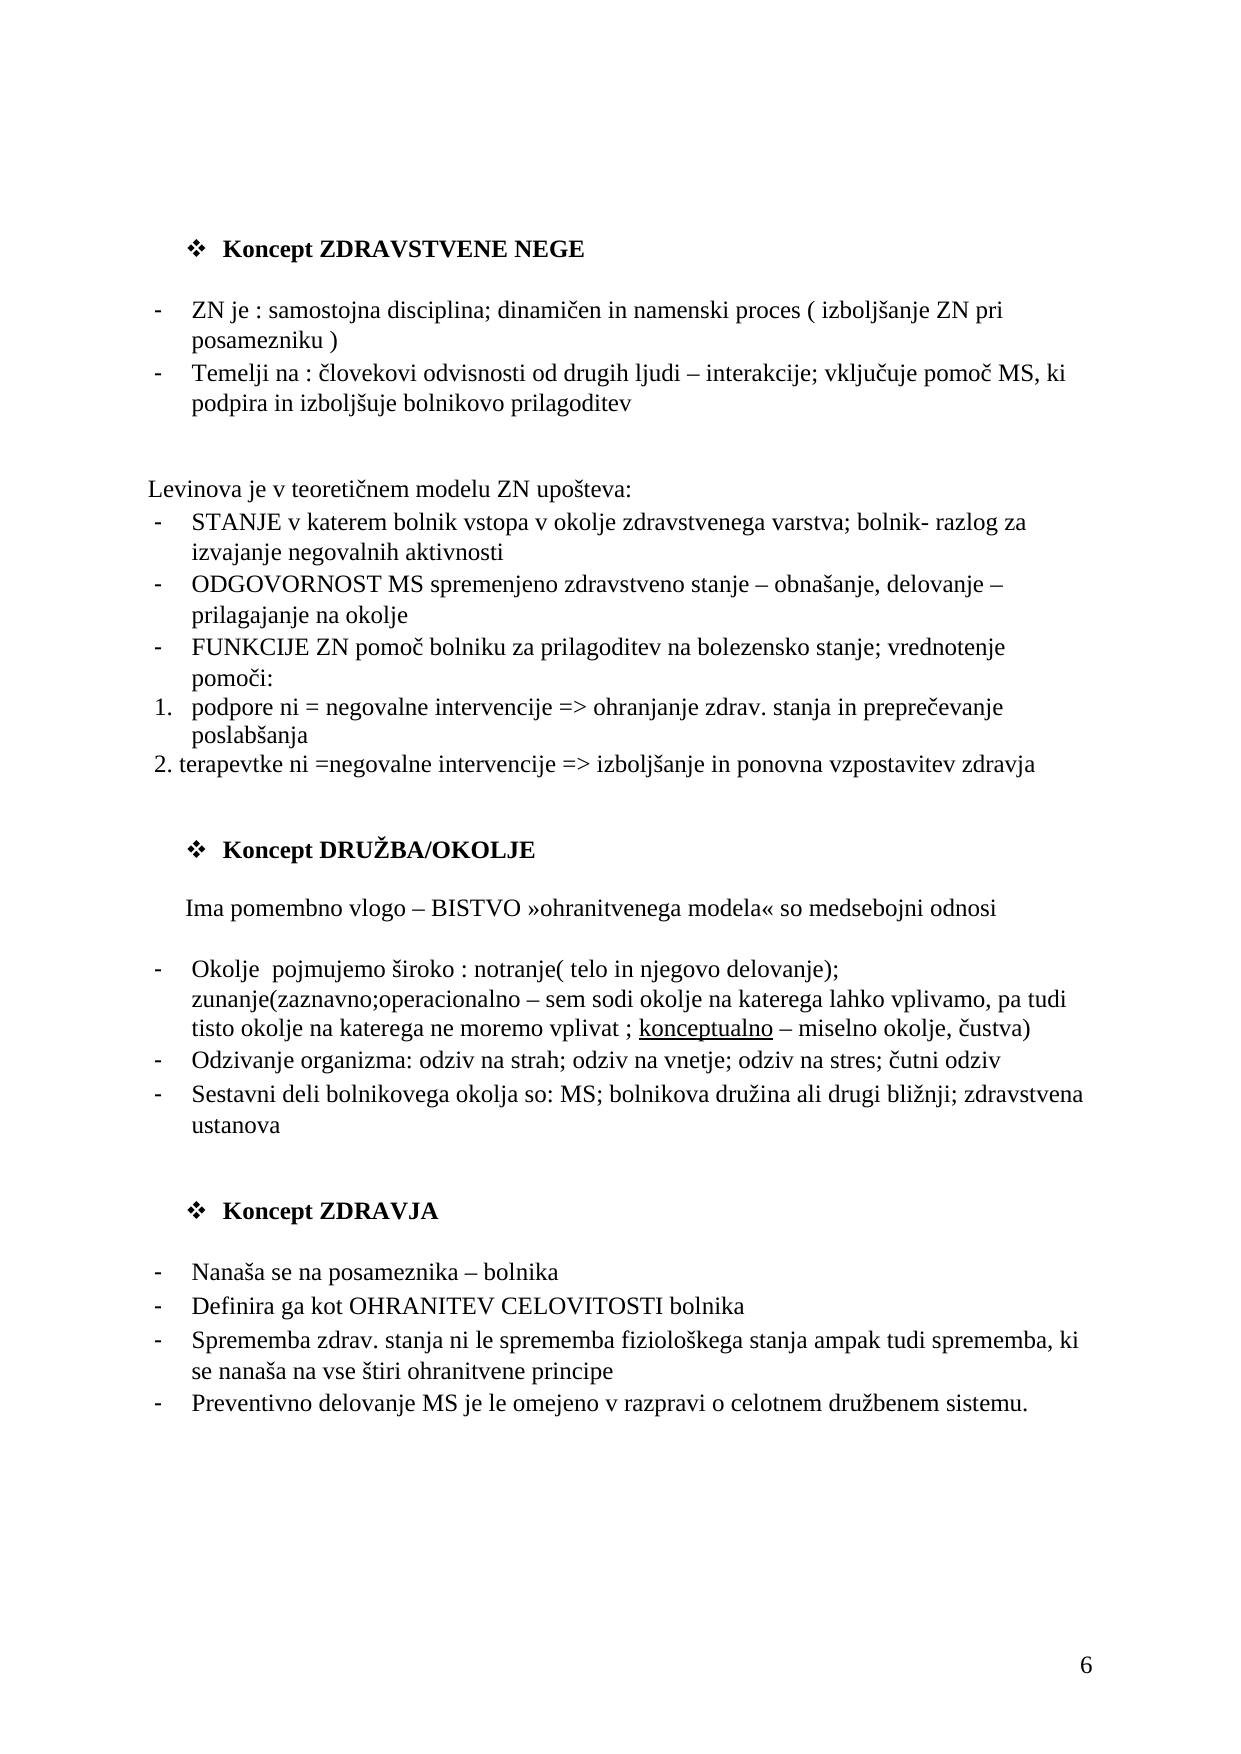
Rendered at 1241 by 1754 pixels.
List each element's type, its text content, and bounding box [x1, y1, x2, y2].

list Koncept ZDRAVSTVENE NEGE [185, 234, 1093, 263]
list Koncept ZDRAVJA [185, 1196, 1093, 1225]
list Sestavni deli bolnikovega okolja so: MS; bolnikova družina ali drugi bližnji; zdravstvena ustanova [154, 1076, 1093, 1139]
list ODGOVORNOST MS spremenjeno zdravstveno stanje – obnašanje, delovanje – prilagajanje na okolje [154, 566, 1093, 629]
list ZN je : samostojna disciplina; dinamičen in namenski proces ( izboljšanje ZN pri posamezniku ) [154, 291, 1093, 354]
list Preventivno delovanje MS je le omejeno v razpravi o celotnem družbenem sistemu. [154, 1385, 1093, 1419]
list podpore ni = negovalne intervencije => ohranjanje zdrav. stanja in preprečevanje poslabšanja [154, 692, 1093, 749]
list Koncept DRUŽBA/OKOLJE [185, 835, 1093, 864]
list Odzivanje organizma: odziv na strah; odziv na vnetje; odziv na stres; čutni odziv [154, 1042, 1093, 1076]
list Okolje pojmujemo široko : notranje( telo in njegovo delovanje); zunanje(zaznavno;operacionalno – sem sodi okolje na katerega lahko vplivamo, pa tudi tisto okolje na katerega ne moremo vplivat ; konceptualno – miselno okolje, čustva) [154, 950, 1093, 1042]
list Definira ga kot OHRANITEV CELOVITOSTI bolnika [154, 1288, 1093, 1322]
text Ima pomembno vlogo – BISTVO »ohranitvenega modela« so medsebojni odnosi [185, 893, 1093, 922]
list Temelji na : človekovi odvisnosti od drugih ljudi – interakcije; vključuje pomoč MS, ki podpira in izboljšuje bolnikovo prilagoditev [154, 354, 1093, 417]
list Sprememba zdrav. stanja ni le sprememba fiziološkega stanja ampak tudi sprememba, ki se nanaša na vse štiri ohranitvene principe [154, 1322, 1093, 1385]
list STANJE v katerem bolnik vstopa v okolje zdravstvenega varstva; bolnik- razlog za izvajanje negovalnih aktivnosti [154, 503, 1093, 566]
text Levinova je v teoretičnem modelu ZN upošteva: [148, 474, 1093, 503]
text 2. terapevtke ni =negovalne intervencije => izboljšanje in ponovna vzpostavitev zdravja [148, 749, 1093, 778]
list Nanaša se na posameznika – bolnika [154, 1254, 1093, 1288]
list FUNKCIJE ZN pomoč bolniku za prilagoditev na bolezensko stanje; vrednotenje pomoči: [154, 629, 1093, 692]
